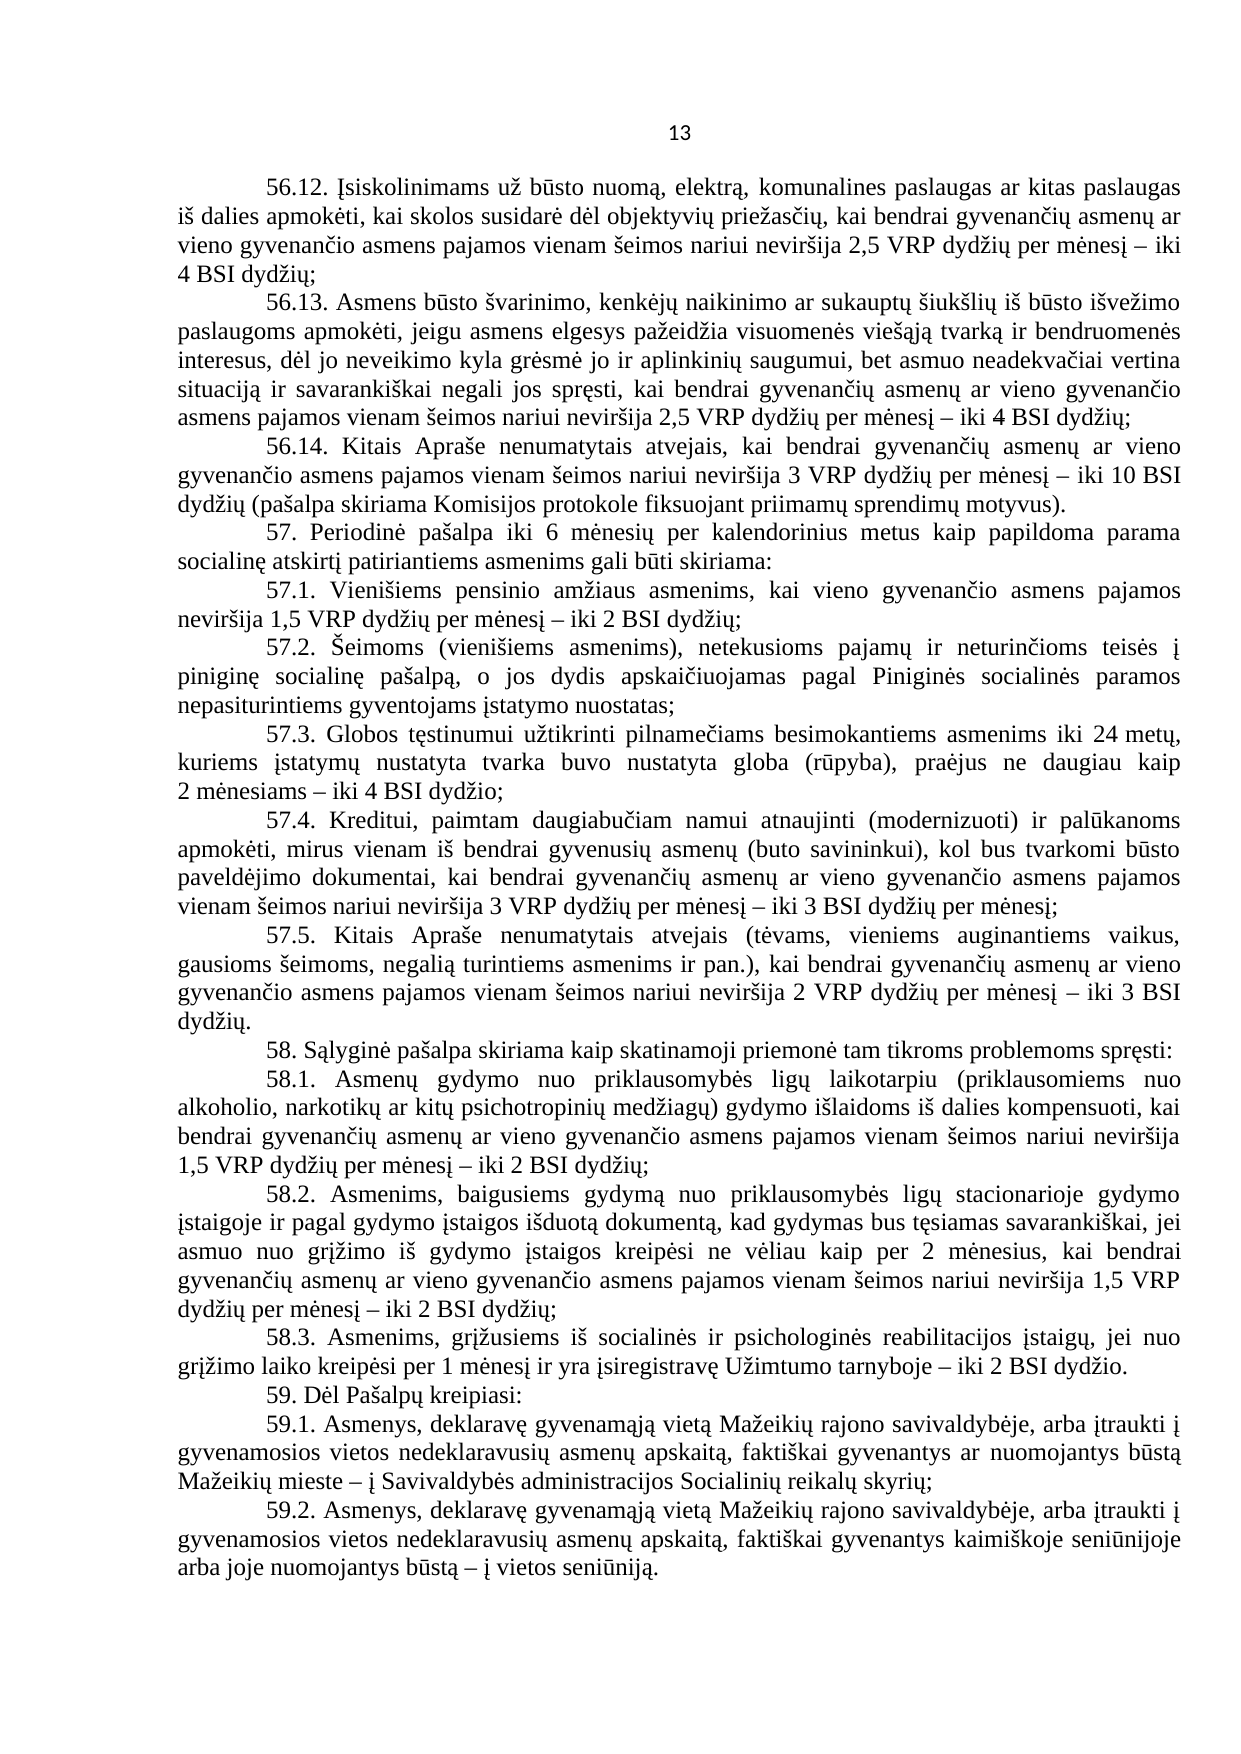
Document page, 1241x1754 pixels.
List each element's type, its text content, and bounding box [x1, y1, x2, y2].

text 57.2. Šeimoms (vienišiems asmenims), netekusioms pajamų ir neturinčioms teisės į piniginę socialinę pašalpą, o jos dydis apskaičiuojamas pagal Piniginės socialinės paramos nepasiturintiems gyventojams įstatymo nuostatas; [177, 632, 1181, 719]
text 59.1. Asmenys, deklaravę gyvenamąją vietą Mažeikių rajono savivaldybėje, arba įtraukti į gyvenamosios vietos nedeklaravusių asmenų apskaitą, faktiškai gyvenantys ar nuomojantys būstą Mažeikių mieste – į Savivaldybės administracijos Socialinių reikalų skyrių; [177, 1409, 1181, 1495]
text 59.2. Asmenys, deklaravę gyvenamąją vietą Mažeikių rajono savivaldybėje, arba įtraukti į gyvenamosios vietos nedeklaravusių asmenų apskaitą, faktiškai gyvenantys kaimiškoje seniūnijoje arba joje nuomojantys būstą – į vietos seniūniją. [177, 1495, 1181, 1581]
text 58. Sąlyginė pašalpa skiriama kaip skatinamoji priemonė tam tikroms problemoms spręsti: [177, 1035, 1181, 1064]
text 56.13. Asmens būsto švarinimo, kenkėjų naikinimo ar sukauptų šiukšlių iš būsto išvežimo paslaugoms apmokėti, jeigu asmens elgesys pažeidžia visuomenės viešąją tvarką ir bendruomenės interesus, dėl jo neveikimo kyla grėsmė jo ir aplinkinių saugumui, bet asmuo neadekvačiai vertina situaciją ir savarankiškai negali jos spręsti, kai bendrai gyvenančių asmenų ar vieno gyvenančio asmens pajamos vienam šeimos nariui neviršija 2,5 VRP dydžių per mėnesį – iki 4 BSI dydžių; [177, 287, 1181, 431]
text 58.1. Asmenų gydymo nuo priklausomybės ligų laikotarpiu (priklausomiems nuo alkoholio, narkotikų ar kitų psichotropinių medžiagų) gydymo išlaidoms iš dalies kompensuoti, kai bendrai gyvenančių asmenų ar vieno gyvenančio asmens pajamos vienam šeimos nariui neviršija 1,5 VRP dydžių per mėnesį – iki 2 BSI dydžių; [177, 1064, 1181, 1179]
text 58.2. Asmenims, baigusiems gydymą nuo priklausomybės ligų stacionarioje gydymo įstaigoje ir pagal gydymo įstaigos išduotą dokumentą, kad gydymas bus tęsiamas savarankiškai, jei asmuo nuo grįžimo iš gydymo įstaigos kreipėsi ne vėliau kaip per 2 mėnesius, kai bendrai gyvenančių asmenų ar vieno gyvenančio asmens pajamos vienam šeimos nariui neviršija 1,5 VRP dydžių per mėnesį – iki 2 BSI dydžių; [177, 1179, 1181, 1322]
text 58.3. Asmenims, grįžusiems iš socialinės ir psichologinės reabilitacijos įstaigų, jei nuo grįžimo laiko kreipėsi per 1 mėnesį ir yra įsiregistravę Užimtumo tarnyboje – iki 2 BSI dydžio. [177, 1322, 1181, 1380]
text 57. Periodinė pašalpa iki 6 mėnesių per kalendorinius metus kaip papildoma parama socialinę atskirtį patiriantiems asmenims gali būti skiriama: [177, 517, 1181, 575]
text 57.1. Vienišiems pensinio amžiaus asmenims, kai vieno gyvenančio asmens pajamos neviršija 1,5 VRP dydžių per mėnesį – iki 2 BSI dydžių; [177, 575, 1181, 632]
text 57.5. Kitais Apraše nenumatytais atvejais (tėvams, vieniems auginantiems vaikus, gausioms šeimoms, negalią turintiems asmenims ir pan.), kai bendrai gyvenančių asmenų ar vieno gyvenančio asmens pajamos vienam šeimos nariui neviršija 2 VRP dydžių per mėnesį – iki 3 BSI dydžių. [177, 920, 1181, 1035]
text 56.14. Kitais Apraše nenumatytais atvejais, kai bendrai gyvenančių asmenų ar vieno gyvenančio asmens pajamos vienam šeimos nariui neviršija 3 VRP dydžių per mėnesį – iki 10 BSI dydžių (pašalpa skiriama Komisijos protokole fiksuojant priimamų sprendimų motyvus). [177, 431, 1181, 517]
text 57.3. Globos tęstinumui užtikrinti pilnamečiams besimokantiems asmenims iki 24 metų, kuriems įstatymų nustatyta tvarka buvo nustatyta globa (rūpyba), praėjus ne daugiau kaip 2 mėnesiams – iki 4 BSI dydžio; [177, 719, 1181, 805]
text 56.12. Įsiskolinimams už būsto nuomą, elektrą, komunalines paslaugas ar kitas paslaugas iš dalies apmokėti, kai skolos susidarė dėl objektyvių priežasčių, kai bendrai gyvenančių asmenų ar vieno gyvenančio asmens pajamos vienam šeimos nariui neviršija 2,5 VRP dydžių per mėnesį – iki 4 BSI dydžių; [177, 172, 1181, 287]
text 57.4. Kreditui, paimtam daugiabučiam namui atnaujinti (modernizuoti) ir palūkanoms apmokėti, mirus vienam iš bendrai gyvenusių asmenų (buto savininkui), kol bus tvarkomi būsto paveldėjimo dokumentai, kai bendrai gyvenančių asmenų ar vieno gyvenančio asmens pajamos vienam šeimos nariui neviršija 3 VRP dydžių per mėnesį – iki 3 BSI dydžių per mėnesį; [177, 805, 1181, 920]
text 59. Dėl Pašalpų kreipiasi: [177, 1380, 1181, 1409]
